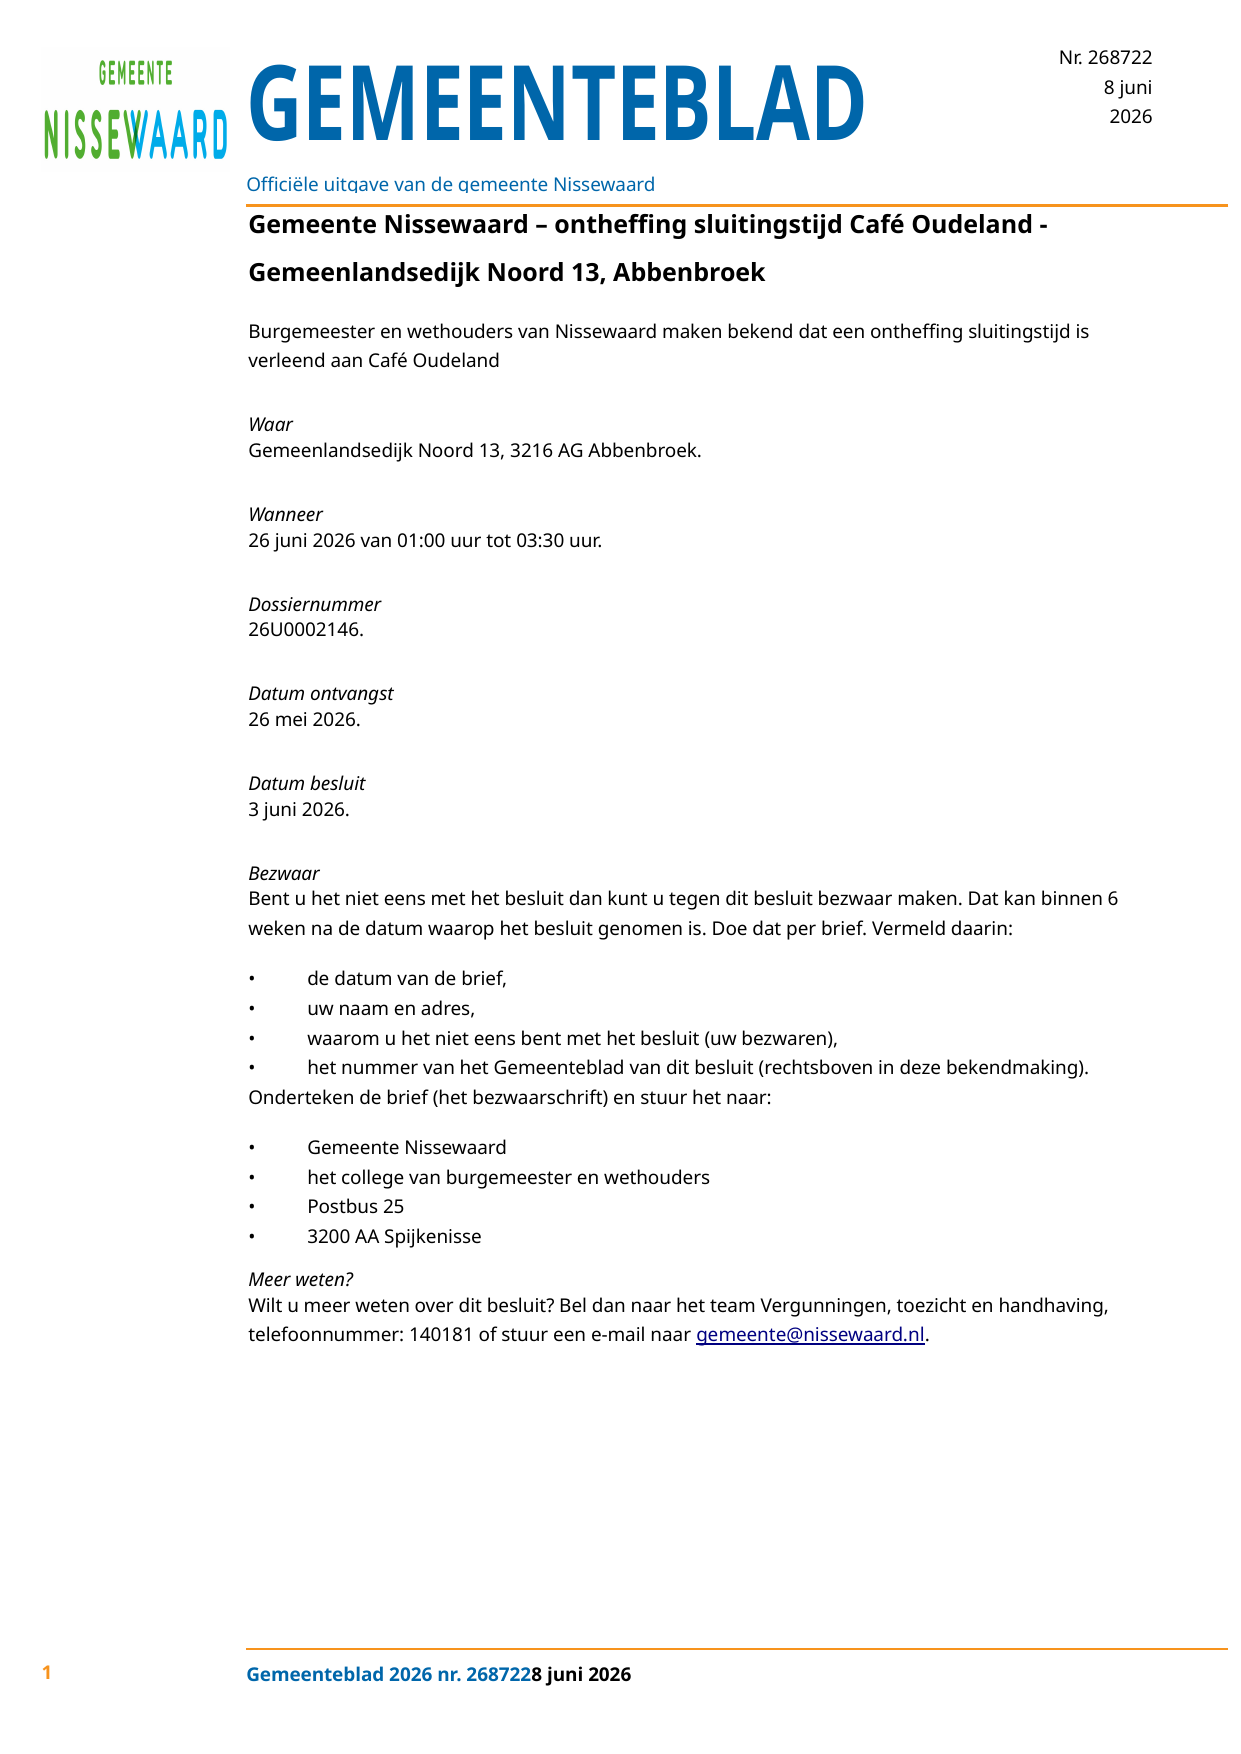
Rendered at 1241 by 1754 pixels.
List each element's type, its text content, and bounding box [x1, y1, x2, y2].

text Bezwaar [248, 860, 1152, 886]
list uw naam en adres, [248, 995, 1152, 1021]
text 3 juni 2026. [248, 796, 1152, 822]
picture [41, 47, 231, 172]
list Gemeente Nissewaard [248, 1134, 1152, 1160]
text Bent u het niet eens met het besluit dan kunt u tegen dit besluit bezwaar maken. Dat kan binnen 6 weken na de datum waarop het besluit genomen is. Doe dat per brief. Vermeld daarin: [248, 886, 1152, 941]
text 26U0002146. [248, 617, 1152, 642]
list de datum van de brief, [248, 966, 1152, 991]
list het college van burgemeester en wethouders [248, 1164, 1152, 1190]
list 3200 AA Spijkenisse [248, 1223, 1152, 1249]
text Burgemeester en wethouders van Nissewaard maken bekend dat een ontheffing sluitingstijd is verleend aan Café Oudeland [248, 318, 1152, 373]
text 26 juni 2026 van 01:00 uur tot 03:30 uur. [248, 527, 1152, 553]
text Gemeenlandsedijk Noord 13, 3216 AG Abbenbroek. [248, 437, 1152, 463]
text Datum ontvangst [248, 681, 1152, 706]
text Meer weten? [248, 1266, 1152, 1292]
text Gemeente Nissewaard – ontheffing sluitingstijd Café Oudeland - Gemeenlandsedijk Noord 13, Abbenbroek [248, 207, 1152, 288]
text Waar [248, 411, 1152, 437]
text Wilt u meer weten over dit besluit? Bel dan naar het team Vergunningen, toezicht en handhaving, telefoonnummer: 140181 of stuur een e-mail naar gemeente@nissewaard.nl. [248, 1292, 1152, 1347]
text Datum besluit [248, 770, 1152, 796]
text 26 mei 2026. [248, 706, 1152, 732]
list het nummer van het Gemeenteblad van dit besluit (rechtsboven in deze bekendmaking). [248, 1054, 1152, 1080]
list waarom u het niet eens bent met het besluit (uw bezwaren), [248, 1025, 1152, 1051]
text Dossiernummer [248, 591, 1152, 617]
list Postbus 25 [248, 1193, 1152, 1219]
text Onderteken de brief (het bezwaarschrift) en stuur het naar: [248, 1084, 1152, 1110]
text Wanneer [248, 501, 1152, 527]
